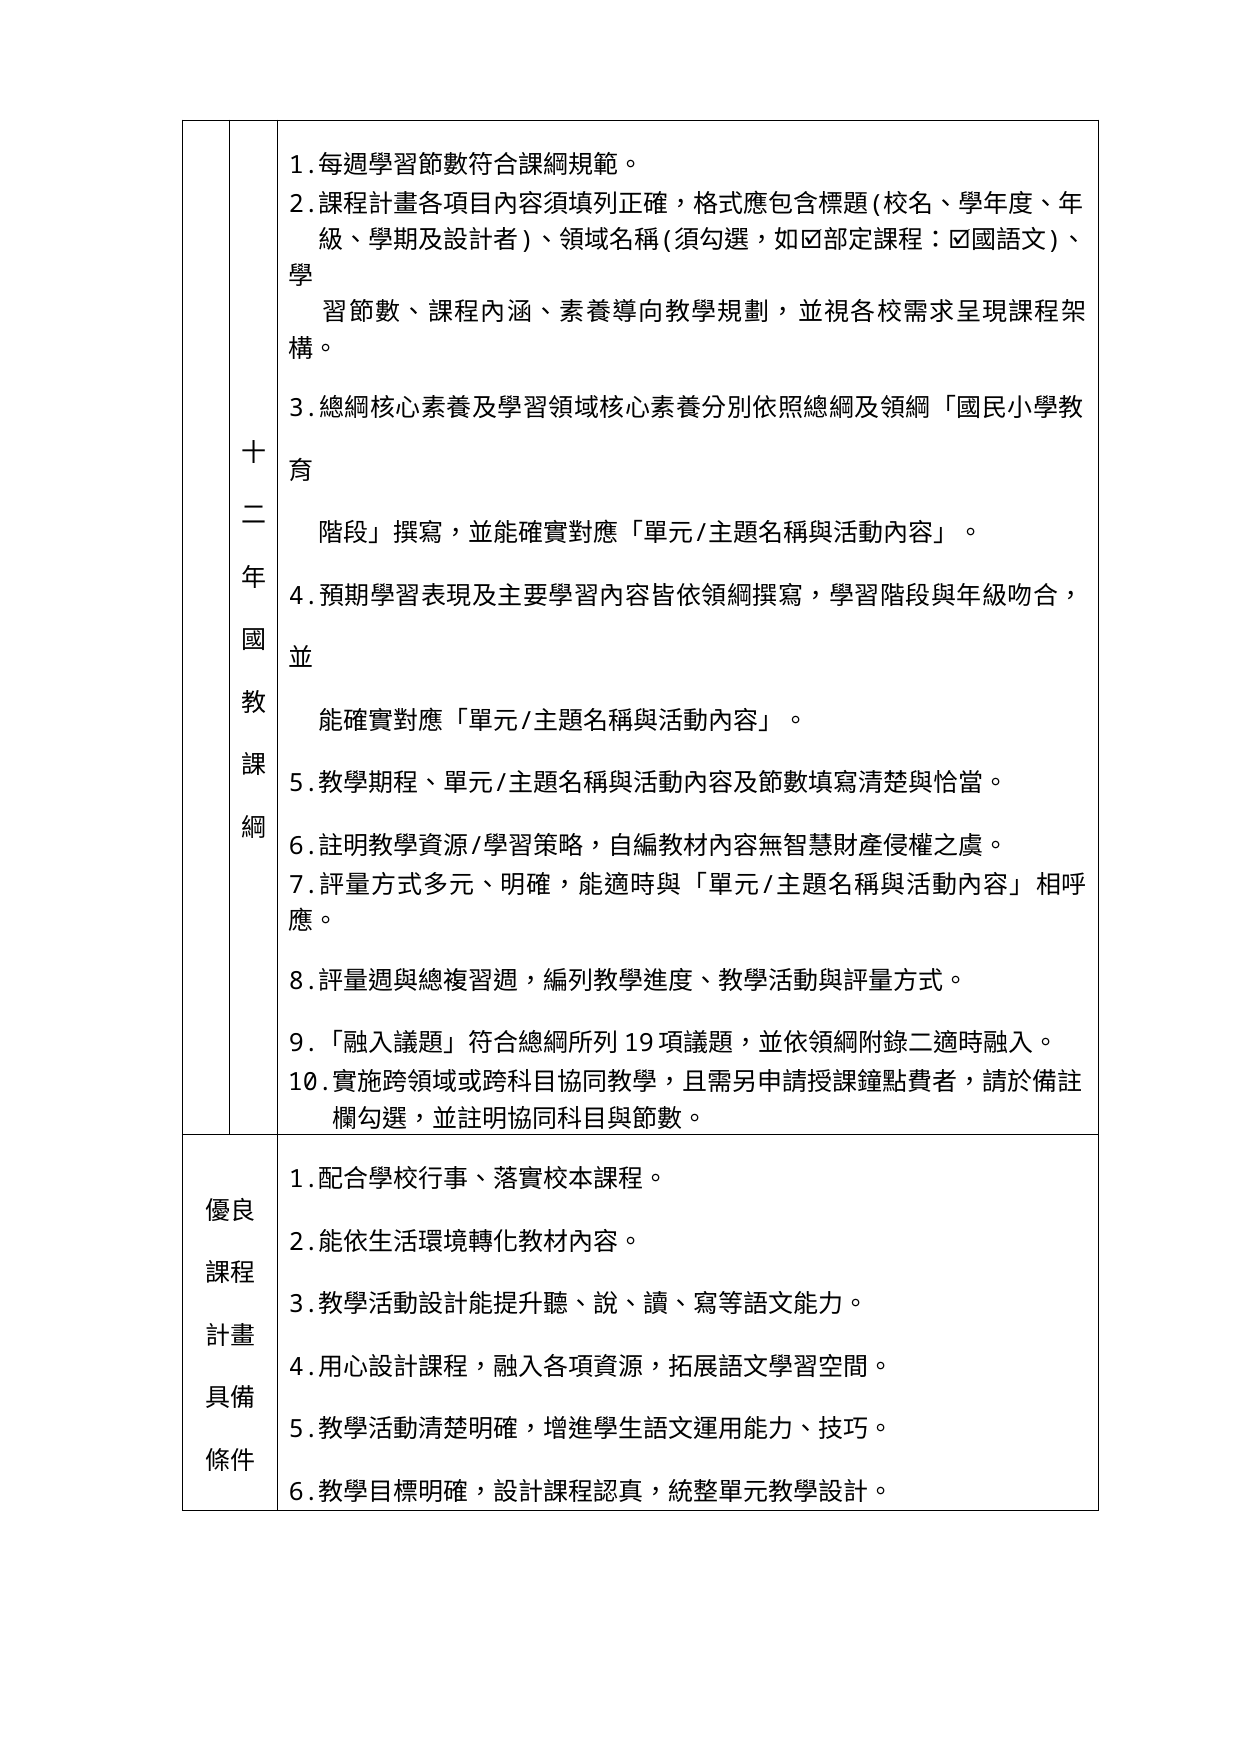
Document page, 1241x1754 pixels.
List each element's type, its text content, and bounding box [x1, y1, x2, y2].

table_cell 優良 課程 計畫 具備 條件 [183, 1135, 277, 1510]
table_cell 1.配合學校行事、落實校本課程。 2.能依生活環境轉化教材內容。 3.教學活動設計能提升聽、說、讀、寫等語文能力。 4.用心設計課程，融入各項資源，拓展語文學習空間。 5.教學活動清楚明確，增進學生語文運用能力、技巧。 6.教學目標明確，設計課程認真，統整單元教學設計。 [278, 1135, 1098, 1510]
table_cell 1.每週學習節數符合課綱規範。 2.課程計畫各項目內容須填列正確，格式應包含標題(校名、學年度、年 級、學期及設計者)、領域名稱(須勾選，如部定課程：國語文)、學 習節數、課程內涵、素養導向教學規劃，並視各校需求呈現課程架構。 3.總綱核心素養及學習領域核心素養分別依照總綱及領綱「國民小學教育 階段」撰寫，並能確實對應「單元/主題名稱與活動內容」。 4.預期學習表現及主要學習內容皆依領綱撰寫，學習階段與年級吻合，並 能確實對應「單元/主題名稱與活動內容」。 5.教學期程、單元/主題名稱與活動內容及節數填寫清楚與恰當。 6.註明教學資源/學習策略，自編教材內容無智慧財產侵權之虞。 7.評量方式多元、明確，能適時與「單元/主題名稱與活動內容」相呼應。 8.評量週與總複習週，編列教學進度、教學活動與評量方式。 9.「融入議題」符合總綱所列19項議題，並依領綱附錄二適時融入。 10.實施跨領域或跨科目協同教學，且需另申請授課鐘點費者，請於備註 欄勾選，並註明協同科目與節數。 [278, 121, 1098, 1134]
table_cell 十二年國教課綱 [230, 121, 277, 1134]
table_cell [183, 121, 229, 1134]
